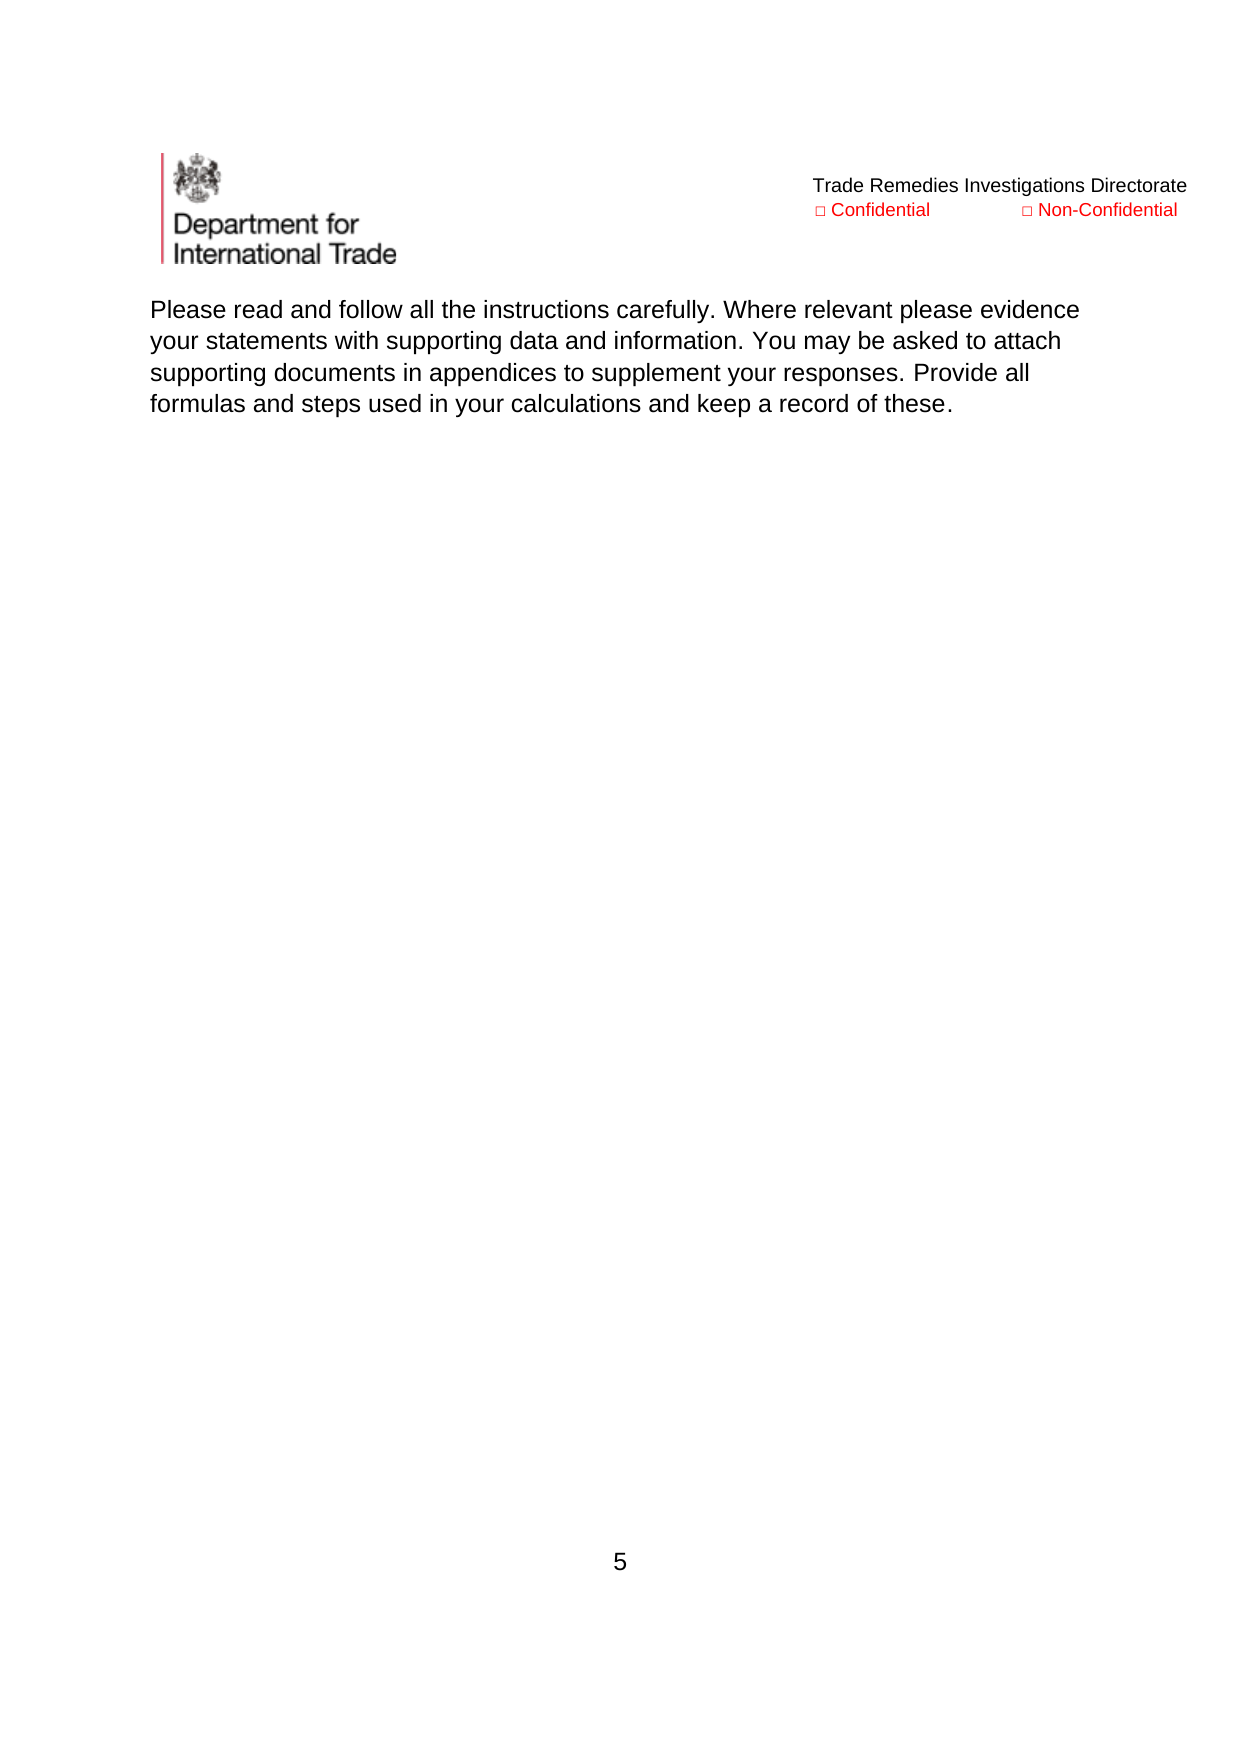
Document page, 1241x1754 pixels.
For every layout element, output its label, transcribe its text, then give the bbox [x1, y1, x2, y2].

text Please read and follow all the instructions carefully. Where relevant please evidence your statements with supporting data and information. You may be asked to attach supporting documents in appendices to supplement your responses. Provide all formulas and steps used in your calculations and keep a record of these. [150, 295, 1090, 418]
